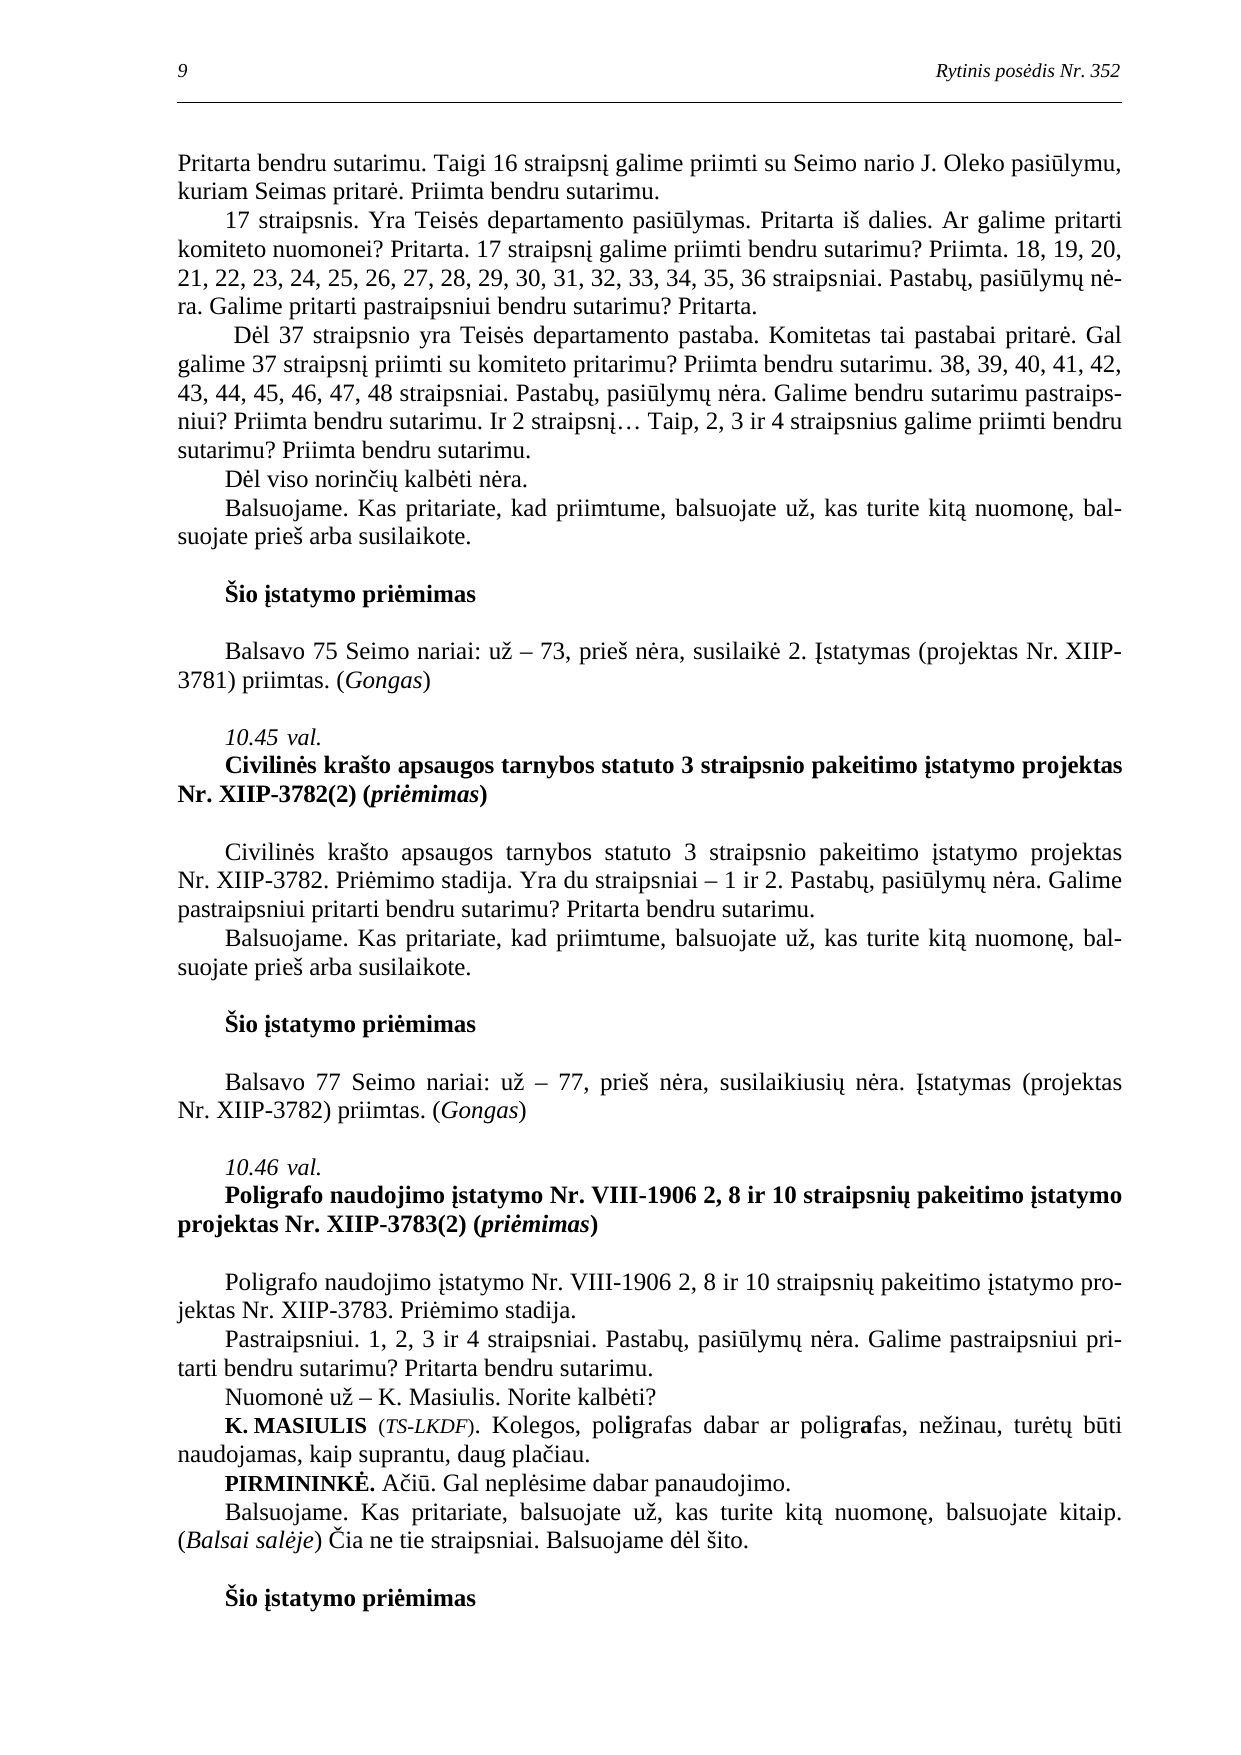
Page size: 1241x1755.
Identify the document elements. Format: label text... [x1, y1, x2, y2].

text Dėl 37 straips­nio yra Tei­sės de­par­ta­men­to pa­sta­ba. Ko­mi­te­tas tai pa­sta­bai pri­ta­rė. Gal ga­li­me 37 straips­nį pri­im­ti su ko­mi­te­to pri­ta­ri­mu? Pri­im­ta ben­dru su­ta­ri­mu. 38, 39, 40, 41, 42, 43, 44, 45, 46, 47, 48 straips­niai. Pa­sta­bų, pa­siū­ly­mų nė­ra. Ga­li­me ben­dru su­ta­ri­mu pa­straips­niui? Pri­im­ta ben­dru su­ta­ri­mu. Ir 2 straips­nį… Taip, 2, 3 ir 4 straips­nius ga­li­me pri­im­ti ben­dru su­ta­ri­mu? Pri­im­ta ben­dru su­ta­ri­mu. [177, 320, 1122, 464]
text Bal­suo­ja­me. Kas pri­ta­ria­te, kad pri­im­tu­me, bal­suo­ja­te už, kas tu­ri­te ki­tą nuo­mo­nę, bal­suo­ja­te prieš ar­ba su­si­lai­ko­te. [177, 923, 1122, 980]
text Šio įsta­ty­mo pri­ėmi­mas [177, 1009, 1122, 1038]
text Po­li­gra­fo nau­do­ji­mo įsta­ty­mo Nr. VIII-1906 2, 8 ir 10 straips­nių pa­kei­ti­mo įsta­ty­mo pro­jek­tas Nr. XIIP-3783. Pri­ėmi­mo sta­di­ja. [177, 1267, 1122, 1324]
text Šio įsta­ty­mo pri­ėmi­mas [177, 1583, 1122, 1612]
text Ci­vi­li­nės kraš­to ap­sau­gos tar­ny­bos sta­tu­to 3 straips­nio pa­kei­ti­mo įsta­ty­mo pro­jek­tas Nr. XIIP-3782. Pri­ėmi­mo sta­di­ja. Yra du straips­niai – 1 ir 2. Pa­sta­bų, pa­siū­ly­mų nė­ra. Ga­li­me pa­straips­niui pri­tar­ti ben­dru su­ta­ri­mu? Pri­tar­ta ben­dru su­ta­ri­mu. [177, 837, 1122, 923]
text Bal­sa­vo 77 Sei­mo na­riai: už – 77, prieš nė­ra, su­si­lai­kiu­sių nė­ra. Įsta­ty­mas (pro­jek­tas Nr. XIIP-3782) pri­im­tas. (Gon­gas) [177, 1067, 1122, 1124]
text Nuo­mo­nė už – K. Ma­siu­lis. No­ri­te kal­bė­ti? [177, 1382, 1122, 1410]
text Pa­straips­niui. 1, 2, 3 ir 4 straips­niai. Pa­sta­bų, pa­siū­ly­mų nė­ra. Ga­li­me pa­straips­niui pri­tar­ti ben­dru su­ta­ri­mu? Pri­tar­ta ben­dru su­ta­ri­mu. [177, 1324, 1122, 1382]
text Šio įsta­ty­mo pri­ėmi­mas [177, 579, 1122, 608]
text PIRMININKĖ. Ačiū. Gal ne­plė­si­me da­bar pa­nau­do­ji­mo. [177, 1468, 1122, 1497]
text Bal­suo­ja­me. Kas pri­ta­ria­te, bal­suo­ja­te už, kas tu­ri­te ki­tą nuo­mo­nę, bal­suo­ja­te ki­taip. (Bal­sai sa­lė­je) Čia ne tie straips­niai. Bal­suo­ja­me dėl ši­to. [177, 1497, 1122, 1554]
text Dėl vi­so no­rin­čių kal­bė­ti nė­ra. [177, 464, 1122, 493]
text Ci­vi­li­nės kraš­to ap­sau­gos tar­ny­bos sta­tu­to 3 straips­nio pa­kei­ti­mo įsta­ty­mo pro­jek­tas Nr. XIIP-3782(2) (pri­ėmi­mas) [177, 750, 1122, 808]
text Pri­tar­ta ben­dru su­ta­ri­mu. Tai­gi 16 straips­nį ga­li­me pri­im­ti su Sei­mo na­rio J. Ole­ko pa­siū­ly­mu, ku­riam Sei­mas pri­ta­rė. Pri­im­ta ben­dru su­ta­ri­mu. [177, 148, 1122, 205]
text K. MASIULIS (TS-LKDF). Ko­le­gos, po­li­gra­fas da­bar ar po­li­gra­fas, ne­ži­nau, tu­rė­tų bū­ti nau­do­ja­mas, kaip su­pran­tu, daug pla­čiau. [177, 1410, 1122, 1468]
text Bal­sa­vo 75 Sei­mo na­riai: už – 73, prieš nė­ra, su­si­lai­kė 2. Įsta­ty­mas (pro­jek­tas Nr. XIIP-3781) pri­im­tas. (Gon­gas) [177, 636, 1122, 694]
text 10.46 val. [224, 1153, 1122, 1180]
text 17 straips­nis. Yra Tei­sės de­par­ta­men­to pa­siū­ly­mas. Pri­tar­ta iš da­lies. Ar ga­li­me pri­tar­ti ko­mi­te­to nuo­mo­nei? Pri­tar­ta. 17 straips­nį ga­li­me pri­im­ti ben­dru su­ta­ri­mu? Pri­im­ta. 18, 19, 20, 21, 22, 23, 24, 25, 26, 27, 28, 29, 30, 31, 32, 33, 34, 35, 36 straips­niai. Pa­sta­bų, pa­siū­ly­mų nė­ra. Ga­li­me pri­tar­ti pa­straips­niui ben­dru su­ta­ri­mu? Pri­tar­ta. [177, 205, 1122, 320]
text Bal­suo­ja­me. Kas pri­ta­ria­te, kad pri­im­tu­me, bal­suo­ja­te už, kas tu­ri­te ki­tą nuo­mo­nę, bal­suo­ja­te prieš ar­ba su­si­lai­ko­te. [177, 493, 1122, 550]
text Po­li­gra­fo nau­do­ji­mo įsta­ty­mo Nr. VIII-1906 2, 8 ir 10 straips­nių pa­kei­ti­mo įsta­ty­mo pro­jek­tas Nr. XIIP-3783(2) (pri­ėmi­mas) [177, 1180, 1122, 1238]
text 10.45 val. [224, 723, 1122, 750]
